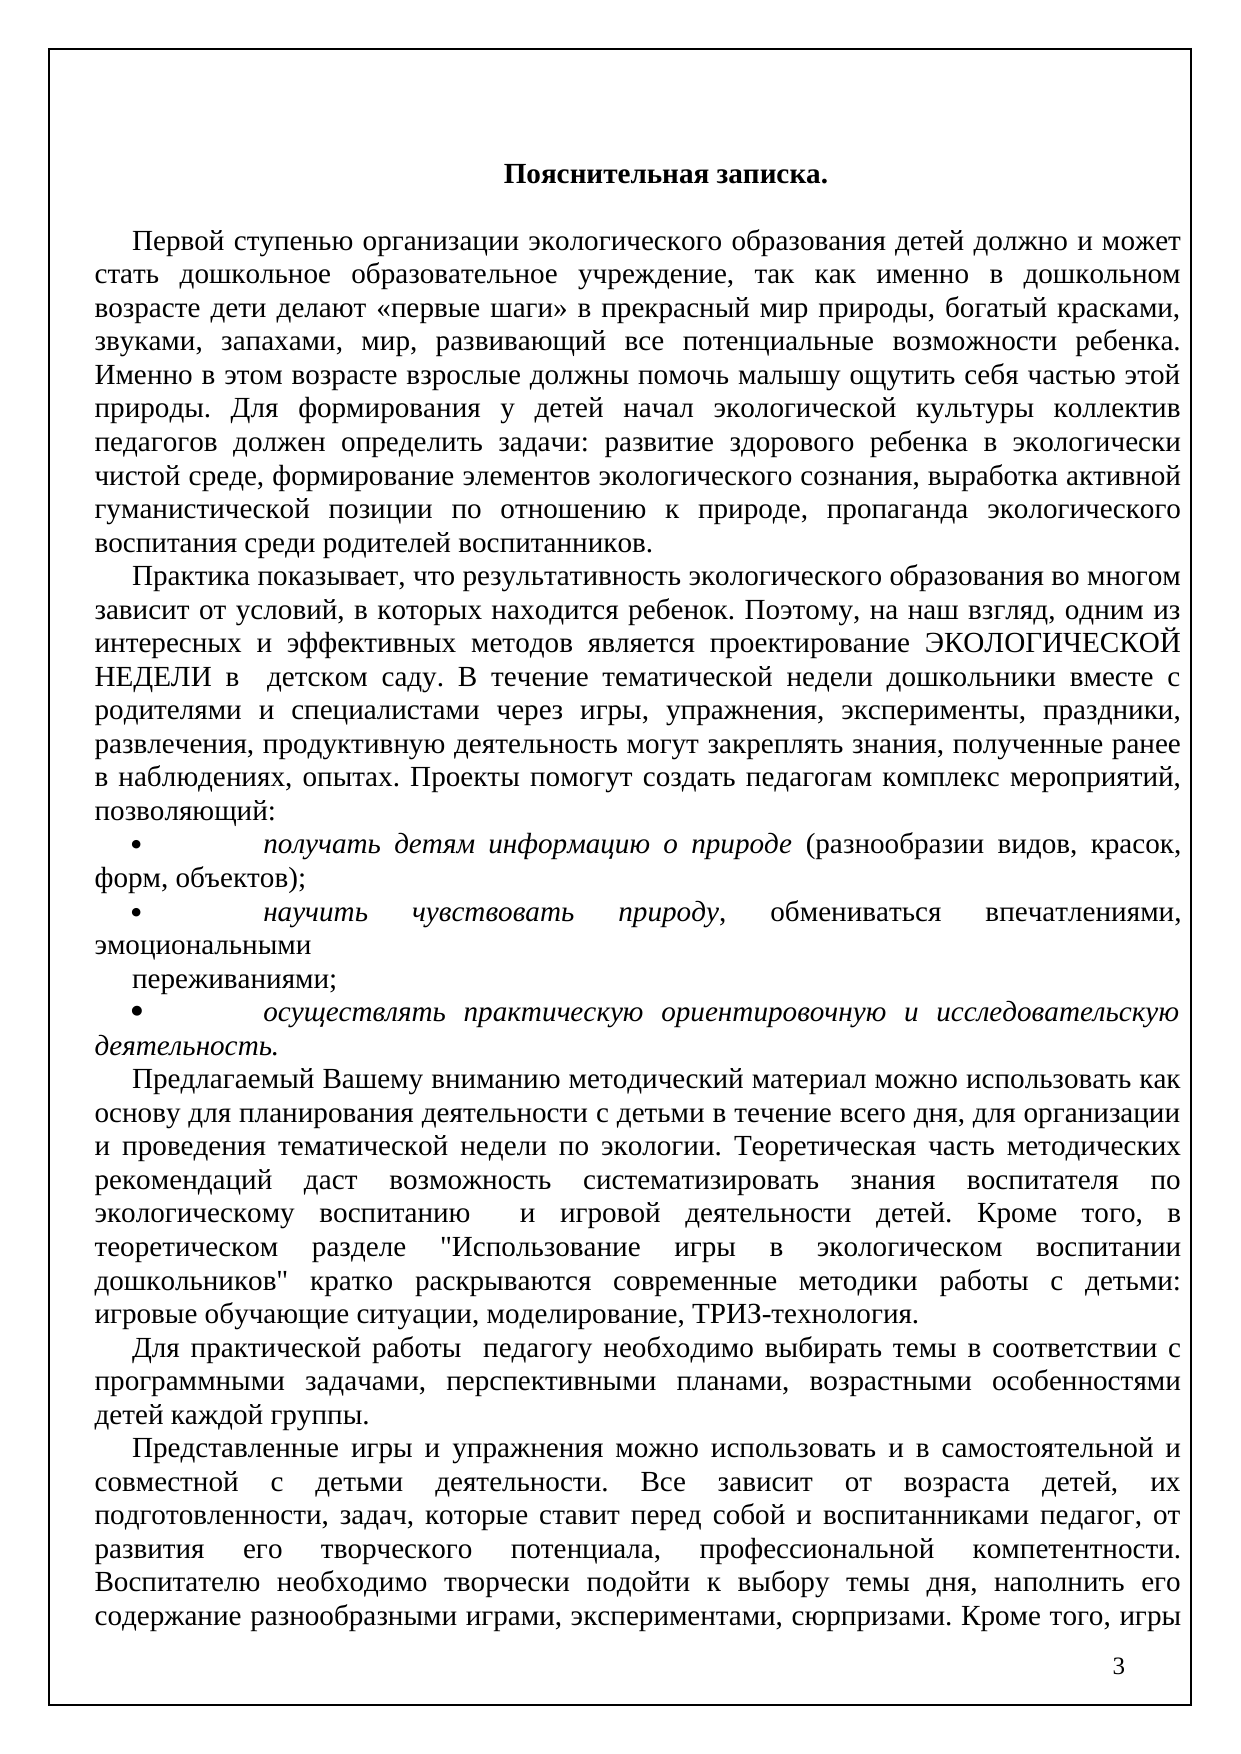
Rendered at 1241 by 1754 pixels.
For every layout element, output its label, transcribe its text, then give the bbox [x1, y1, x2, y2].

list осуществлять практическую ориентировочную и исследовательскую деятельность. [94, 994, 1182, 1061]
text переживаниями; [94, 961, 1182, 994]
text Для практической работы педагогу необходимо выбирать темы в соответствии с программными задачами, перспективными планами, возрастными особенностями детей каждой группы. [94, 1330, 1182, 1430]
text Представленные игры и упражнения можно использовать и в самостоятельной и совместной с детьми деятельности. Все зависит от возраста детей, их подготовленности, задач, которые ставит перед собой и воспитанниками педагог, от развития его творческого потенциала, профессиональной компетентности. Воспитателю необходимо творчески подойти к выбору темы дня, наполнить его содержание разнообразными играми, экспериментами, сюрпризами. Кроме того, игры [94, 1430, 1182, 1632]
text Первой ступенью организации экологического образования детей должно и может стать дошкольное образовательное учреждение, так как именно в дошкольном возрасте дети делают «первые шаги» в прекрасный мир природы, богатый красками, звуками, запахами, мир, развивающий все потенциальные возможности ребенка. Именно в этом возрасте взрослые должны помочь малышу ощутить себя частью этой природы. Для формирования у детей начал экологической культуры коллектив педагогов должен определить задачи: развитие здорового ребенка в экологически чистой среде, формирование элементов экологического сознания, выработка активной гуманистической позиции по отношению к природе, пропаганда экологического воспитания среди родителей воспитанников. [94, 223, 1182, 558]
list научить чувствовать природу, обмениваться впечатлениями, эмоциональными [94, 894, 1182, 961]
text Предлагаемый Вашему вниманию методический материал можно использовать как основу для планирования деятельности с детьми в течение всего дня, для организации и проведения тематической недели по экологии. Теоретическая часть методических рекомендаций даст возможность систематизировать знания воспитателя по экологическому воспитанию и игровой деятельности детей. Кроме того, в теоретическом разделе "Использование игры в экологическом воспитании дошкольников" кратко раскрываются современные методики работы с детьми: игровые обучающие ситуации, моделирование, ТРИЗ-технология. [94, 1061, 1182, 1330]
text Пояснительная записка. [207, 156, 1125, 189]
text Практика показывает, что результативность экологического образования во многом зависит от условий, в которых находится ребенок. Поэтому, на наш взгляд, одним из интересных и эффективных методов является проектирование ЭКОЛОГИЧЕСКОЙ НЕДЕЛИ в детском саду. В течение тематической недели дошкольники вместе с родителями и специалистами через игры, упражнения, эксперименты, праздники, развлечения, продуктивную деятельность могут закреплять знания, полученные ранее в наблюдениях, опытах. Проекты помогут создать педагогам комплекс мероприятий, позволяющий: [94, 558, 1182, 827]
list получать детям информацию о природе (разнообразии видов, красок, форм, объектов); [94, 827, 1182, 894]
